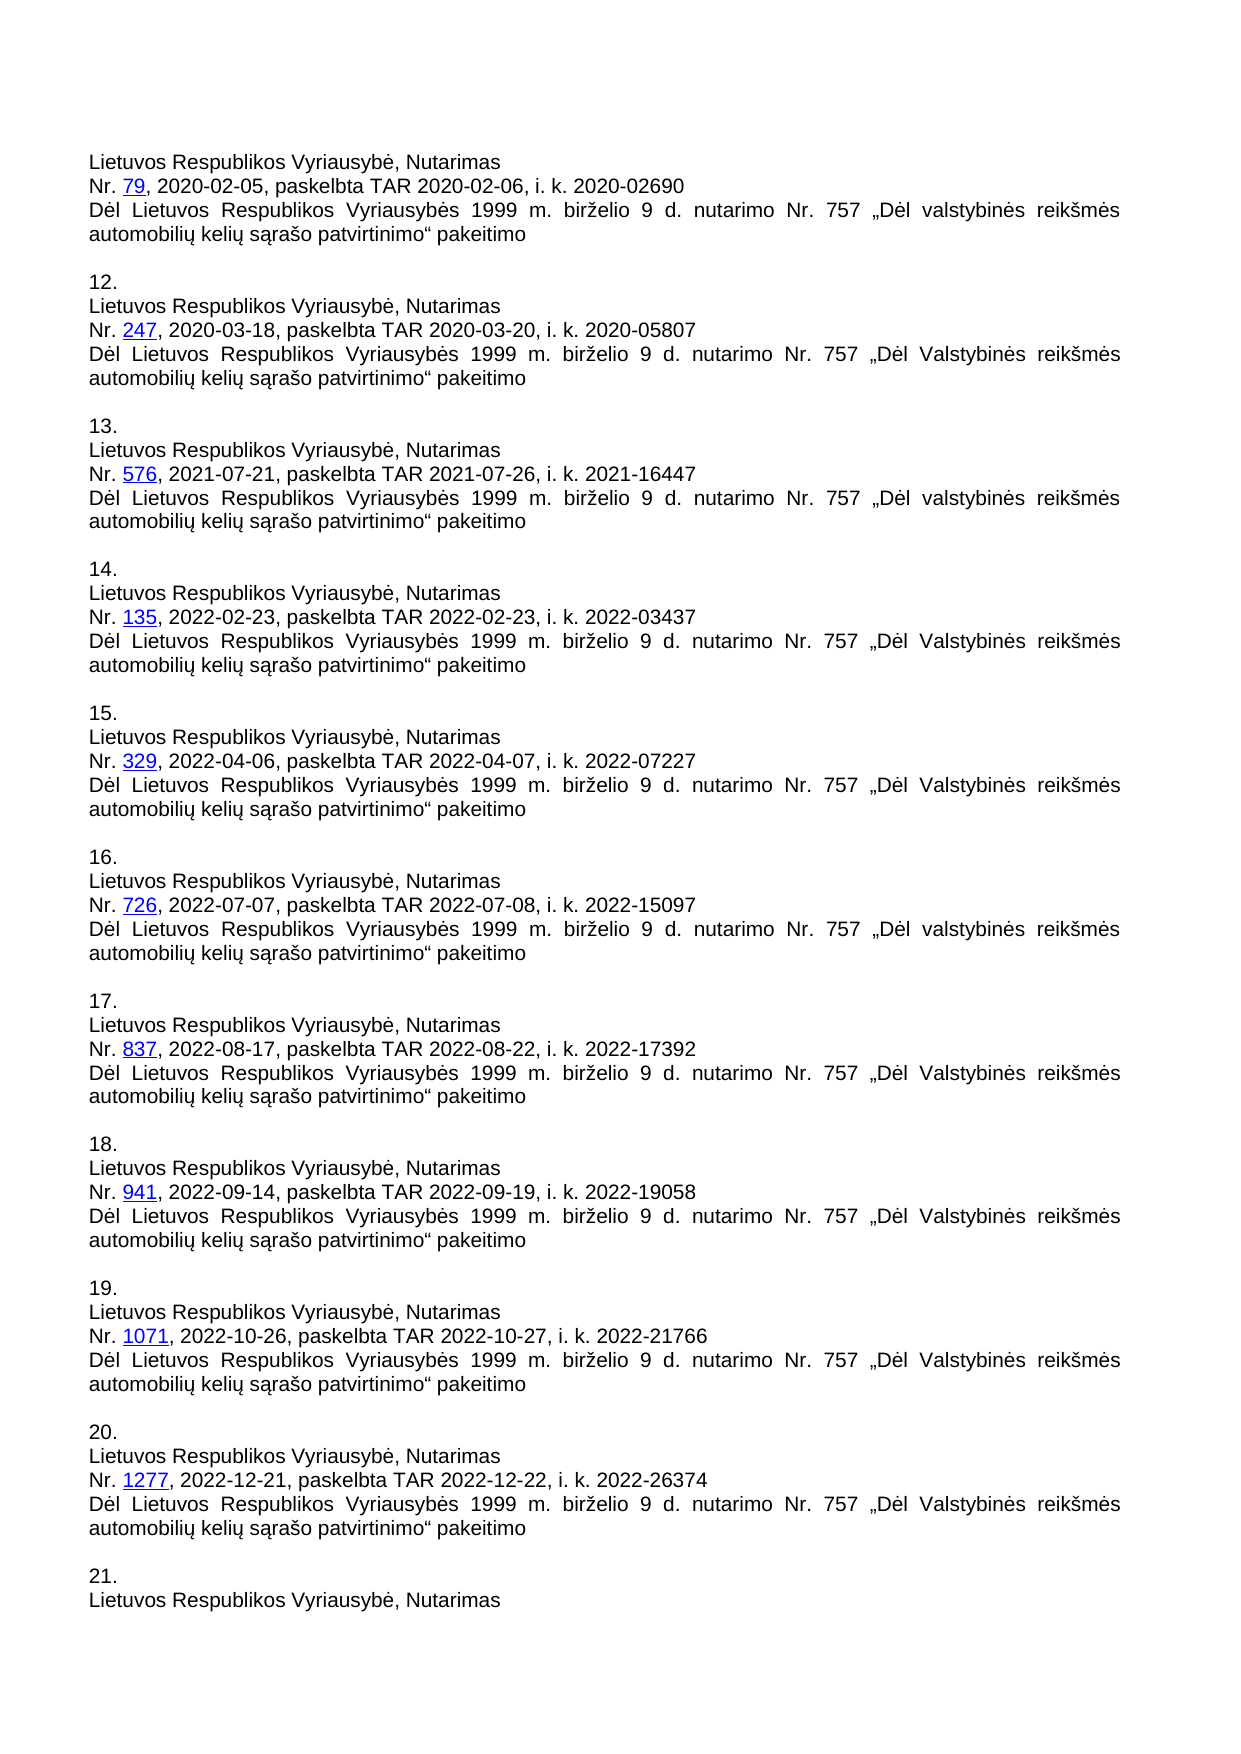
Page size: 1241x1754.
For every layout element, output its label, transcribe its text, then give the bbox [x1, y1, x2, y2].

text 13. [89, 413, 1121, 437]
text Nr. 329, 2022-04-06, paskelbta TAR 2022-04-07, i. k. 2022-07227 [89, 749, 1121, 773]
text Nr. 1071, 2022-10-26, paskelbta TAR 2022-10-27, i. k. 2022-21766 [89, 1324, 1121, 1348]
text Nr. 941, 2022-09-14, paskelbta TAR 2022-09-19, i. k. 2022-19058 [89, 1180, 1121, 1204]
text Dėl Lietuvos Respublikos Vyriausybės 1999 m. birželio 9 d. nutarimo Nr. 757 „Dėl Valstybinės reikšmės automobilių kelių sąrašo patvirtinimo“ pakeitimo [89, 773, 1121, 821]
text Dėl Lietuvos Respublikos Vyriausybės 1999 m. birželio 9 d. nutarimo Nr. 757 „Dėl Valstybinės reikšmės automobilių kelių sąrašo patvirtinimo“ pakeitimo [89, 1060, 1121, 1108]
text Lietuvos Respublikos Vyriausybė, Nutarimas [89, 294, 1121, 318]
text 19. [89, 1276, 1121, 1300]
text Lietuvos Respublikos Vyriausybė, Nutarimas [89, 1156, 1121, 1180]
text Nr. 837, 2022-08-17, paskelbta TAR 2022-08-22, i. k. 2022-17392 [89, 1036, 1121, 1060]
text Dėl Lietuvos Respublikos Vyriausybės 1999 m. birželio 9 d. nutarimo Nr. 757 „Dėl Valstybinės reikšmės automobilių kelių sąrašo patvirtinimo“ pakeitimo [89, 342, 1121, 389]
text Dėl Lietuvos Respublikos Vyriausybės 1999 m. birželio 9 d. nutarimo Nr. 757 „Dėl Valstybinės reikšmės automobilių kelių sąrašo patvirtinimo“ pakeitimo [89, 1492, 1121, 1539]
text Dėl Lietuvos Respublikos Vyriausybės 1999 m. birželio 9 d. nutarimo Nr. 757 „Dėl valstybinės reikšmės automobilių kelių sąrašo patvirtinimo“ pakeitimo [89, 198, 1121, 246]
text Dėl Lietuvos Respublikos Vyriausybės 1999 m. birželio 9 d. nutarimo Nr. 757 „Dėl valstybinės reikšmės automobilių kelių sąrašo patvirtinimo“ pakeitimo [89, 917, 1121, 964]
text Lietuvos Respublikos Vyriausybė, Nutarimas [89, 150, 1121, 174]
text 20. [89, 1420, 1121, 1444]
text Dėl Lietuvos Respublikos Vyriausybės 1999 m. birželio 9 d. nutarimo Nr. 757 „Dėl Valstybinės reikšmės automobilių kelių sąrašo patvirtinimo“ pakeitimo [89, 629, 1121, 677]
text 18. [89, 1132, 1121, 1156]
text 15. [89, 701, 1121, 725]
text Lietuvos Respublikos Vyriausybė, Nutarimas [89, 725, 1121, 749]
text Lietuvos Respublikos Vyriausybė, Nutarimas [89, 1587, 1121, 1611]
text 17. [89, 988, 1121, 1012]
text 16. [89, 845, 1121, 869]
text 21. [89, 1563, 1121, 1587]
text Nr. 1277, 2022-12-21, paskelbta TAR 2022-12-22, i. k. 2022-26374 [89, 1468, 1121, 1492]
text Lietuvos Respublikos Vyriausybė, Nutarimas [89, 581, 1121, 605]
text Nr. 726, 2022-07-07, paskelbta TAR 2022-07-08, i. k. 2022-15097 [89, 893, 1121, 917]
text Nr. 135, 2022-02-23, paskelbta TAR 2022-02-23, i. k. 2022-03437 [89, 605, 1121, 629]
text Nr. 79, 2020-02-05, paskelbta TAR 2020-02-06, i. k. 2020-02690 [89, 174, 1121, 198]
text Lietuvos Respublikos Vyriausybė, Nutarimas [89, 1300, 1121, 1324]
text 14. [89, 557, 1121, 581]
text Nr. 247, 2020-03-18, paskelbta TAR 2020-03-20, i. k. 2020-05807 [89, 318, 1121, 342]
text Dėl Lietuvos Respublikos Vyriausybės 1999 m. birželio 9 d. nutarimo Nr. 757 „Dėl valstybinės reikšmės automobilių kelių sąrašo patvirtinimo“ pakeitimo [89, 485, 1121, 533]
text Lietuvos Respublikos Vyriausybė, Nutarimas [89, 869, 1121, 893]
text Lietuvos Respublikos Vyriausybė, Nutarimas [89, 1444, 1121, 1468]
text Dėl Lietuvos Respublikos Vyriausybės 1999 m. birželio 9 d. nutarimo Nr. 757 „Dėl Valstybinės reikšmės automobilių kelių sąrašo patvirtinimo“ pakeitimo [89, 1348, 1121, 1396]
text Lietuvos Respublikos Vyriausybė, Nutarimas [89, 437, 1121, 461]
text Nr. 576, 2021-07-21, paskelbta TAR 2021-07-26, i. k. 2021-16447 [89, 461, 1121, 485]
text Dėl Lietuvos Respublikos Vyriausybės 1999 m. birželio 9 d. nutarimo Nr. 757 „Dėl Valstybinės reikšmės automobilių kelių sąrašo patvirtinimo“ pakeitimo [89, 1204, 1121, 1252]
text 12. [89, 270, 1121, 294]
text Lietuvos Respublikos Vyriausybė, Nutarimas [89, 1012, 1121, 1036]
